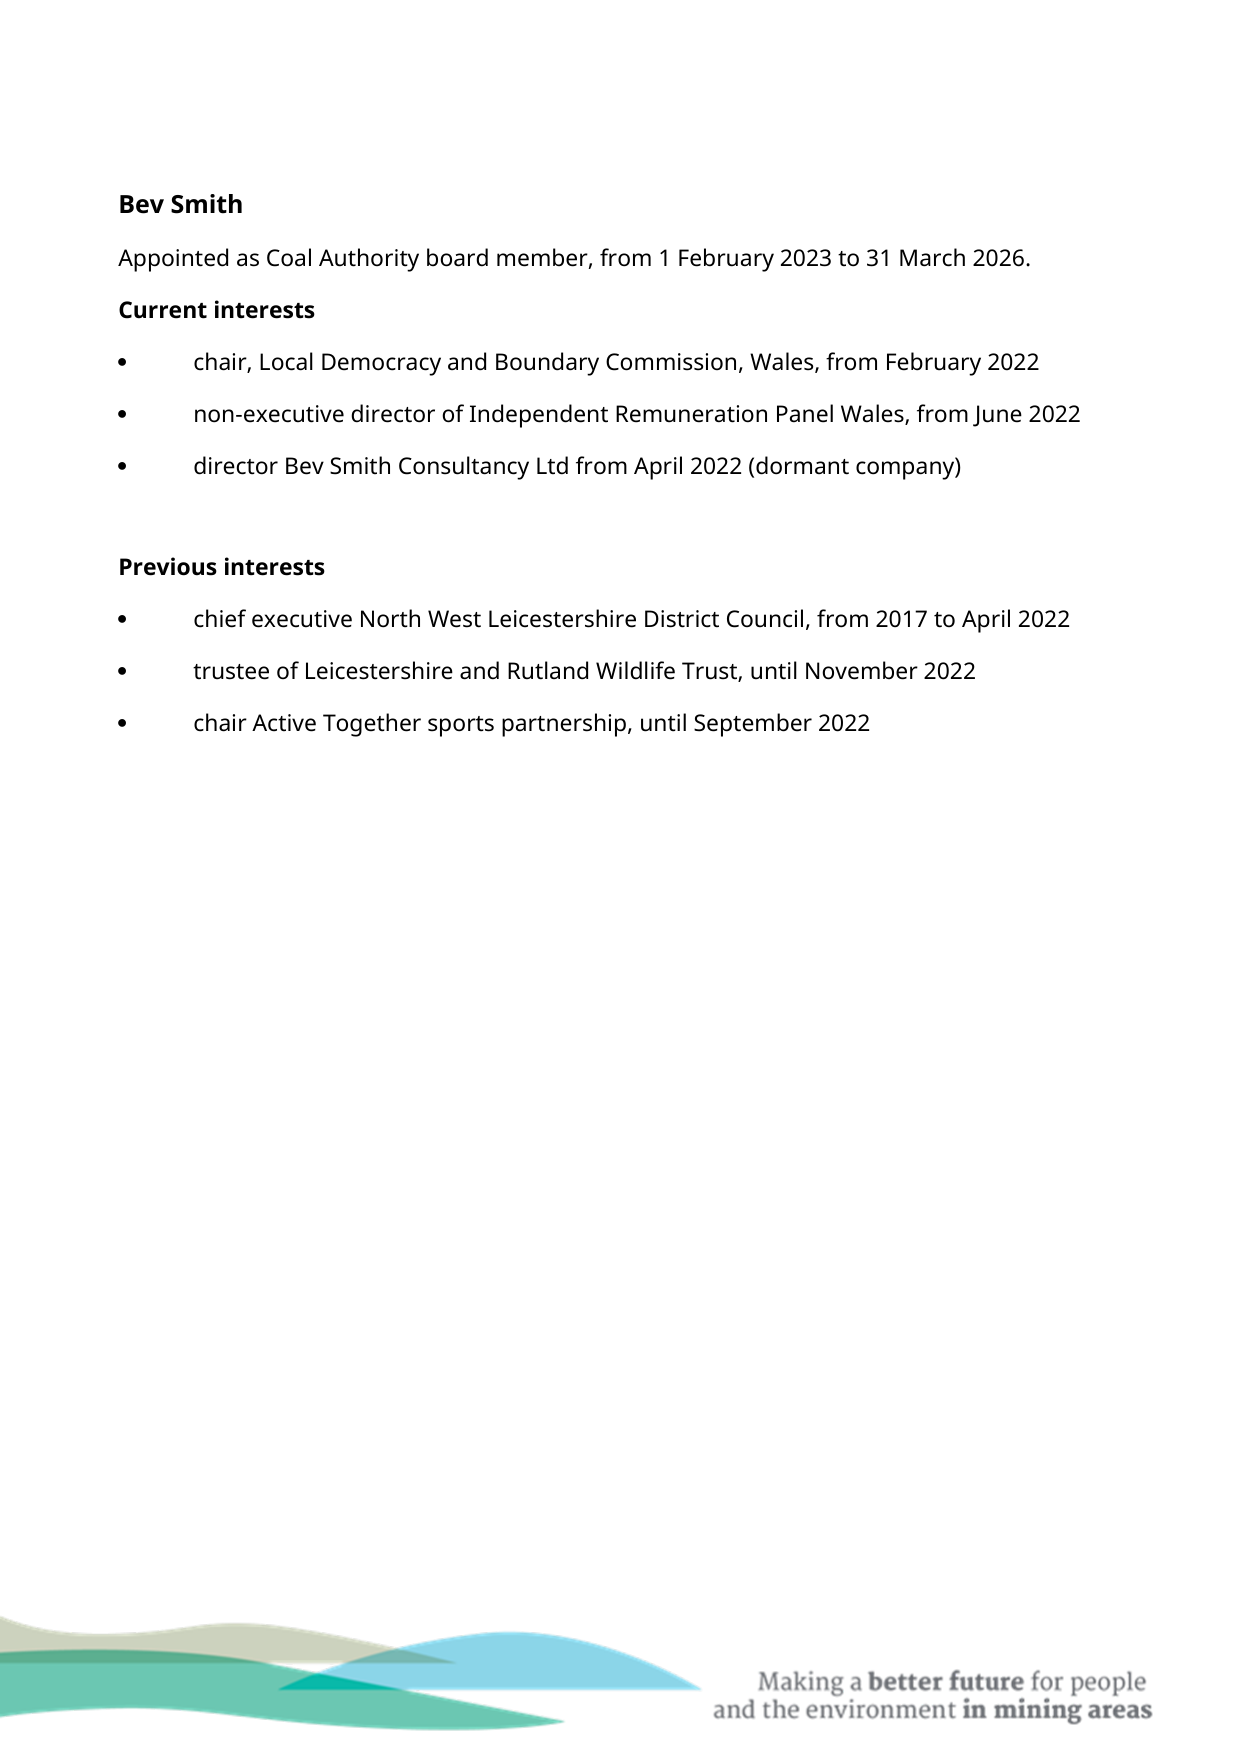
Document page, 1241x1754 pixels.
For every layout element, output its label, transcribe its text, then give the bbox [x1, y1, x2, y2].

list non-executive director of Independent Remuneration Panel Wales, from June 2022 [118, 398, 1169, 429]
list chair Active Together sports partnership, until September 2022 [118, 707, 1169, 738]
list chair, Local Democracy and Boundary Commission, Wales, from February 2022 [118, 346, 1169, 377]
subtitle Bev Smith [118, 187, 1169, 221]
subtitle Previous interests [118, 551, 1169, 582]
list chief executive North West Leicestershire District Council, from 2017 to April 2022 [118, 603, 1169, 634]
list trustee of Leicestershire and Rutland Wildlife Trust, until November 2022 [118, 655, 1169, 686]
text Appointed as Coal Authority board member, from 1 February 2023 to 31 March 2026. [118, 241, 1169, 273]
subtitle Current interests [118, 293, 1169, 325]
list director Bev Smith Consultancy Ltd from April 2022 (dormant company) [118, 450, 1169, 481]
